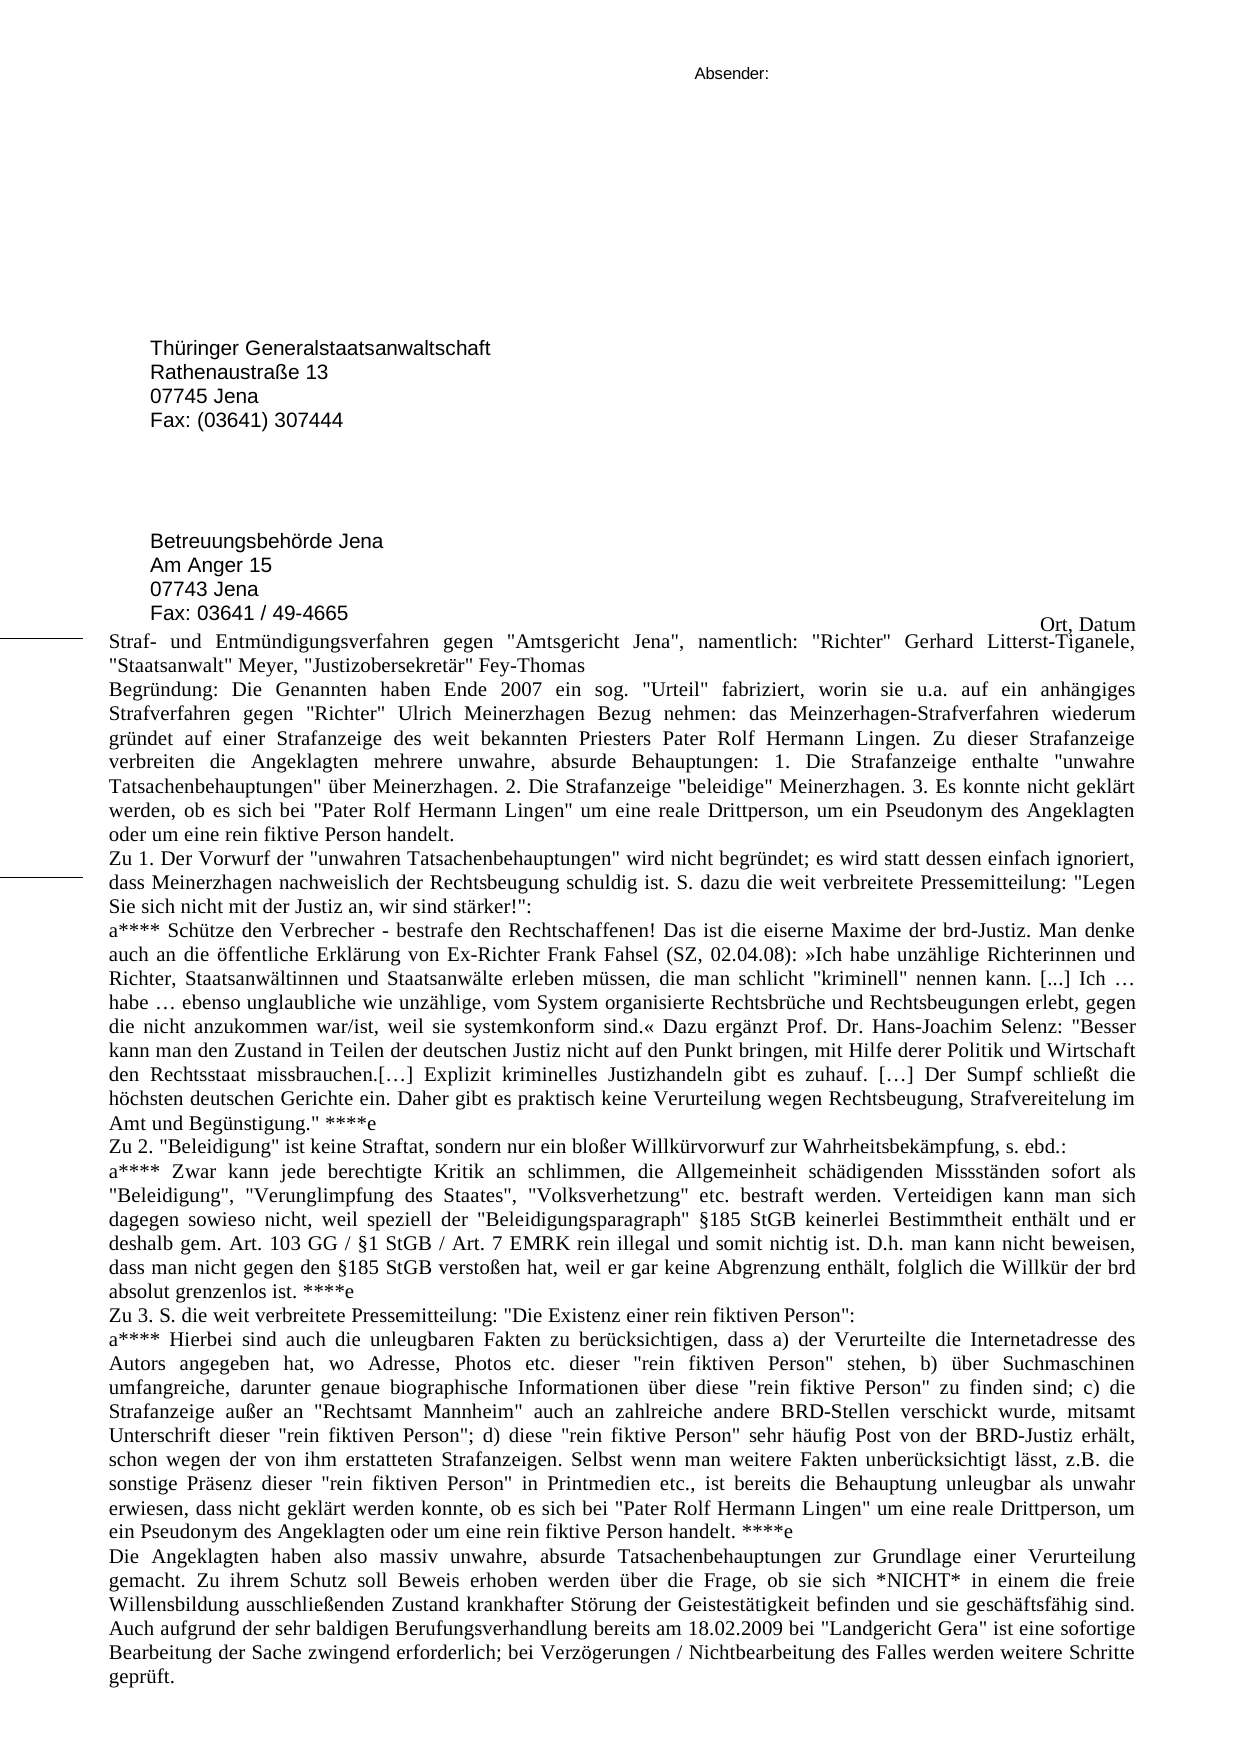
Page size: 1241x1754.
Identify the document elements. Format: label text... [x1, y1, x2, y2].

text Thüringer Generalstaatsanwaltschaft [150, 336, 691, 360]
text Zu 2. "Beleidigung" ist keine Straftat, sondern nur ein bloßer Willkürvorwurf zur Wahrheitsbekämpfung, s. ebd.: [109, 1134, 1137, 1158]
text Straf- und Entmündigungsverfahren gegen "Amtsgericht Jena", namentlich: "Richter" Gerhard Litterst-Tiganele, "Staatsanwalt" Meyer, "Justizobersekretär" Fey-Thomas [109, 629, 1137, 677]
text Absender: [694, 64, 1137, 83]
text Betreuungsbehörde Jena [150, 528, 691, 553]
text Begründung: Die Genannten haben Ende 2007 ein sog. "Urteil" fabriziert, worin sie u.a. auf ein anhängiges Strafverfahren gegen "Richter" Ulrich Meinerzhagen Bezug nehmen: das Meinzerhagen-Strafverfahren wiederum gründet auf einer Strafanzeige des weit bekannten Priesters Pater Rolf Hermann Lingen. Zu dieser Strafanzeige verbreiten die Angeklagten mehrere unwahre, absurde Behauptungen: 1. Die Strafanzeige enthalte "unwahre Tatsachenbehauptungen" über Meinerzhagen. 2. Die Strafanzeige "beleidige" Meinerzhagen. 3. Es konnte nicht geklärt werden, ob es sich bei "Pater Rolf Hermann Lingen" um eine reale Drittperson, um ein Pseudonym des Angeklagten oder um eine rein fiktive Person handelt. [109, 677, 1137, 846]
text a**** Schütze den Verbrecher - bestrafe den Rechtschaffenen! Das ist die eiserne Maxime der brd-Justiz. Man denke auch an die öffentliche Erklärung von Ex-Richter Frank Fahsel (SZ, 02.04.08): »Ich habe unzählige Richterinnen und Richter, Staatsanwältinnen und Staatsanwälte erleben müssen, die man schlicht "kriminell" nennen kann. [...] Ich … habe … ebenso unglaubliche wie unzählige, vom System organisierte Rechtsbrüche und Rechtsbeugungen erlebt, gegen die nicht anzukommen war/ist, weil sie systemkonform sind.« Dazu ergänzt Prof. Dr. Hans-Joachim Selenz: "Besser kann man den Zustand in Teilen der deutschen Justiz nicht auf den Punkt bringen, mit Hilfe derer Politik und Wirtschaft den Rechtsstaat missbrauchen.[…] Explizit kriminelles Justizhandeln gibt es zuhauf. […] Der Sumpf schließt die höchsten deutschen Gerichte ein. Daher gibt es praktisch keine Verurteilung wegen Rechtsbeugung, Strafvereitelung im Amt und Begünstigung." ****e [109, 918, 1137, 1134]
text Fax: (03641) 307444 [150, 408, 691, 432]
text a**** Hierbei sind auch die unleugbaren Fakten zu berücksichtigen, dass a) der Verurteilte die Internetadresse des Autors angegeben hat, wo Adresse, Photos etc. dieser "rein fiktiven Person" stehen, b) über Suchmaschinen umfangreiche, darunter genaue biographische Informationen über diese "rein fiktive Person" zu finden sind; c) die Strafanzeige außer an "Rechtsamt Mannheim" auch an zahlreiche andere BRD-Stellen verschickt wurde, mitsamt Unterschrift dieser "rein fiktiven Person"; d) diese "rein fiktive Person" sehr häufig Post von der BRD-Justiz erhält, schon wegen der von ihm erstatteten Strafanzeigen. Selbst wenn man weitere Fakten unberücksichtigt lässt, z.B. die sonstige Präsenz dieser "rein fiktiven Person" in Printmedien etc., ist bereits die Behauptung unleugbar als unwahr erwiesen, dass nicht geklärt werden konnte, ob es sich bei "Pater Rolf Hermann Lingen" um eine reale Drittperson, um ein Pseudonym des Angeklagten oder um eine rein fiktive Person handelt. ****e [109, 1327, 1137, 1543]
text Ort, Datum [626, 611, 1136, 636]
text Zu 1. Der Vorwurf der "unwahren Tatsachenbehauptungen" wird nicht begründet; es wird statt dessen einfach ignoriert, dass Meinerzhagen nachweislich der Rechtsbeugung schuldig ist. S. dazu die weit verbreitete Pressemitteilung: "Legen Sie sich nicht mit der Justiz an, wir sind stärker!": [109, 846, 1137, 918]
text Fax: 03641 / 49-4665 [150, 601, 691, 625]
text a**** Zwar kann jede berechtigte Kritik an schlimmen, die Allgemeinheit schädigenden Missständen sofort als "Beleidigung", "Verunglimpfung des Staates", "Volksverhetzung" etc. bestraft werden. Verteidigen kann man sich dagegen sowieso nicht, weil speziell der "Beleidigungsparagraph" §185 StGB keinerlei Bestimmtheit enthält und er deshalb gem. Art. 103 GG / §1 StGB / Art. 7 EMRK rein illegal und somit nichtig ist. D.h. man kann nicht beweisen, dass man nicht gegen den §185 StGB verstoßen hat, weil er gar keine Abgrenzung enthält, folglich die Willkür der brd absolut grenzenlos ist. ****e [109, 1158, 1137, 1303]
text Die Angeklagten haben also massiv unwahre, absurde Tatsachenbehauptungen zur Grundlage einer Verurteilung gemacht. Zu ihrem Schutz soll Beweis erhoben werden über die Frage, ob sie sich *NICHT* in einem die freie Willensbildung ausschließenden Zustand krankhafter Störung der Geistestätigkeit befinden und sie geschäftsfähig sind. Auch aufgrund der sehr baldigen Berufungsverhandlung bereits am 18.02.2009 bei "Landgericht Gera" ist eine sofortige Bearbeitung der Sache zwingend erforderlich; bei Verzögerungen / Nichtbearbeitung des Falles werden weitere Schritte geprüft. [109, 1543, 1137, 1688]
text Am Anger 15 [150, 553, 691, 577]
text 07743 Jena [150, 577, 691, 601]
text Zu 3. S. die weit verbreitete Pressemitteilung: "Die Existenz einer rein fiktiven Person": [109, 1303, 1137, 1327]
text 07745 Jena [150, 384, 691, 408]
text Rathenaustraße 13 [150, 360, 691, 384]
